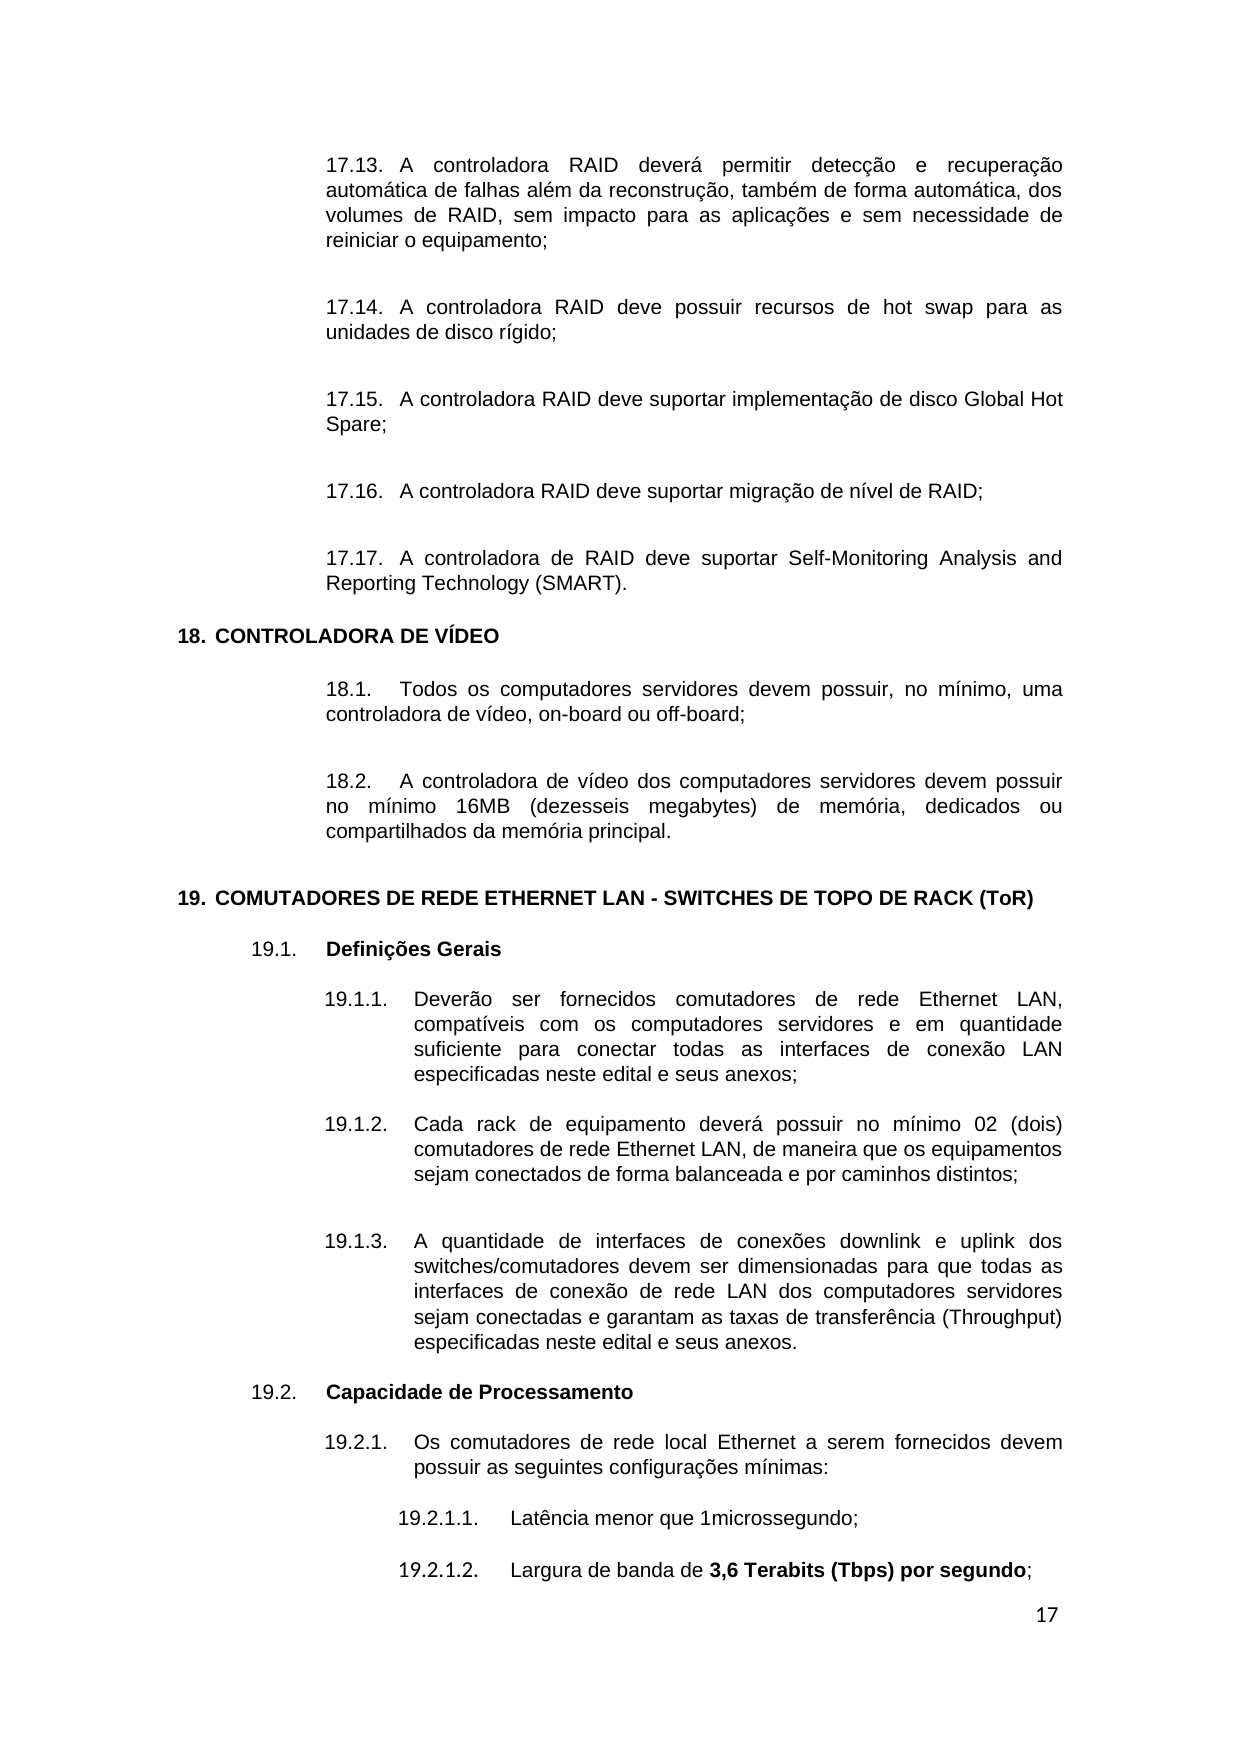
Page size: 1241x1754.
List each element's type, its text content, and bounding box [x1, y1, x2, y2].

list Latência menor que 1microssegundo; [398, 1505, 1063, 1529]
list A controladora RAID deve possuir recursos de hot swap para as unidades de disco rígido; [326, 295, 1063, 344]
list Capacidade de Processamento [251, 1380, 1063, 1404]
list COMUTADORES DE REDE ETHERNET LAN - SWITCHES DE TOPO DE RACK (ToR) [177, 886, 1063, 910]
list A controladora de vídeo dos computadores servidores devem possuir no mínimo 16MB (dezesseis megabytes) de memória, dedicados ou compartilhados da memória principal. [326, 769, 1063, 843]
list Cada rack de equipamento deverá possuir no mínimo 02 (dois) comutadores de rede Ethernet LAN, de maneira que os equipamentos sejam conectados de forma balanceada e por caminhos distintos; [324, 1112, 1063, 1186]
list A controladora RAID deve suportar implementação de disco Global Hot Spare; [326, 387, 1063, 436]
list A controladora RAID deve suportar migração de nível de RAID; [326, 479, 1063, 503]
list Todos os computadores servidores devem possuir, no mínimo, uma controladora de vídeo, on-board ou off-board; [326, 677, 1063, 726]
list Largura de banda de 3,6 Terabits (Tbps) por segundo; [398, 1556, 1063, 1583]
list A controladora RAID deverá permitir detecção e recuperação automática de falhas além da reconstrução, também de forma automática, dos volumes de RAID, sem impacto para as aplicações e sem necessidade de reiniciar o equipamento; [326, 153, 1063, 252]
list CONTROLADORA DE VÍDEO [177, 624, 1063, 648]
list Os comutadores de rede local Ethernet a serem fornecidos devem possuir as seguintes configurações mínimas: [324, 1430, 1063, 1479]
list Definições Gerais [251, 936, 1063, 960]
list A controladora de RAID deve suportar Self-Monitoring Analysis and Reporting Technology (SMART). [326, 546, 1063, 595]
list Deverão ser fornecidos comutadores de rede Ethernet LAN, compatíveis com os computadores servidores e em quantidade suficiente para conectar todas as interfaces de conexão LAN especificadas neste edital e seus anexos; [324, 987, 1063, 1086]
list A quantidade de interfaces de conexões downlink e uplink dos switches/comutadores devem ser dimensionadas para que todas as interfaces de conexão de rede LAN dos computadores servidores sejam conectadas e garantam as taxas de transferência (Throughput) especificadas neste edital e seus anexos. [324, 1229, 1063, 1353]
